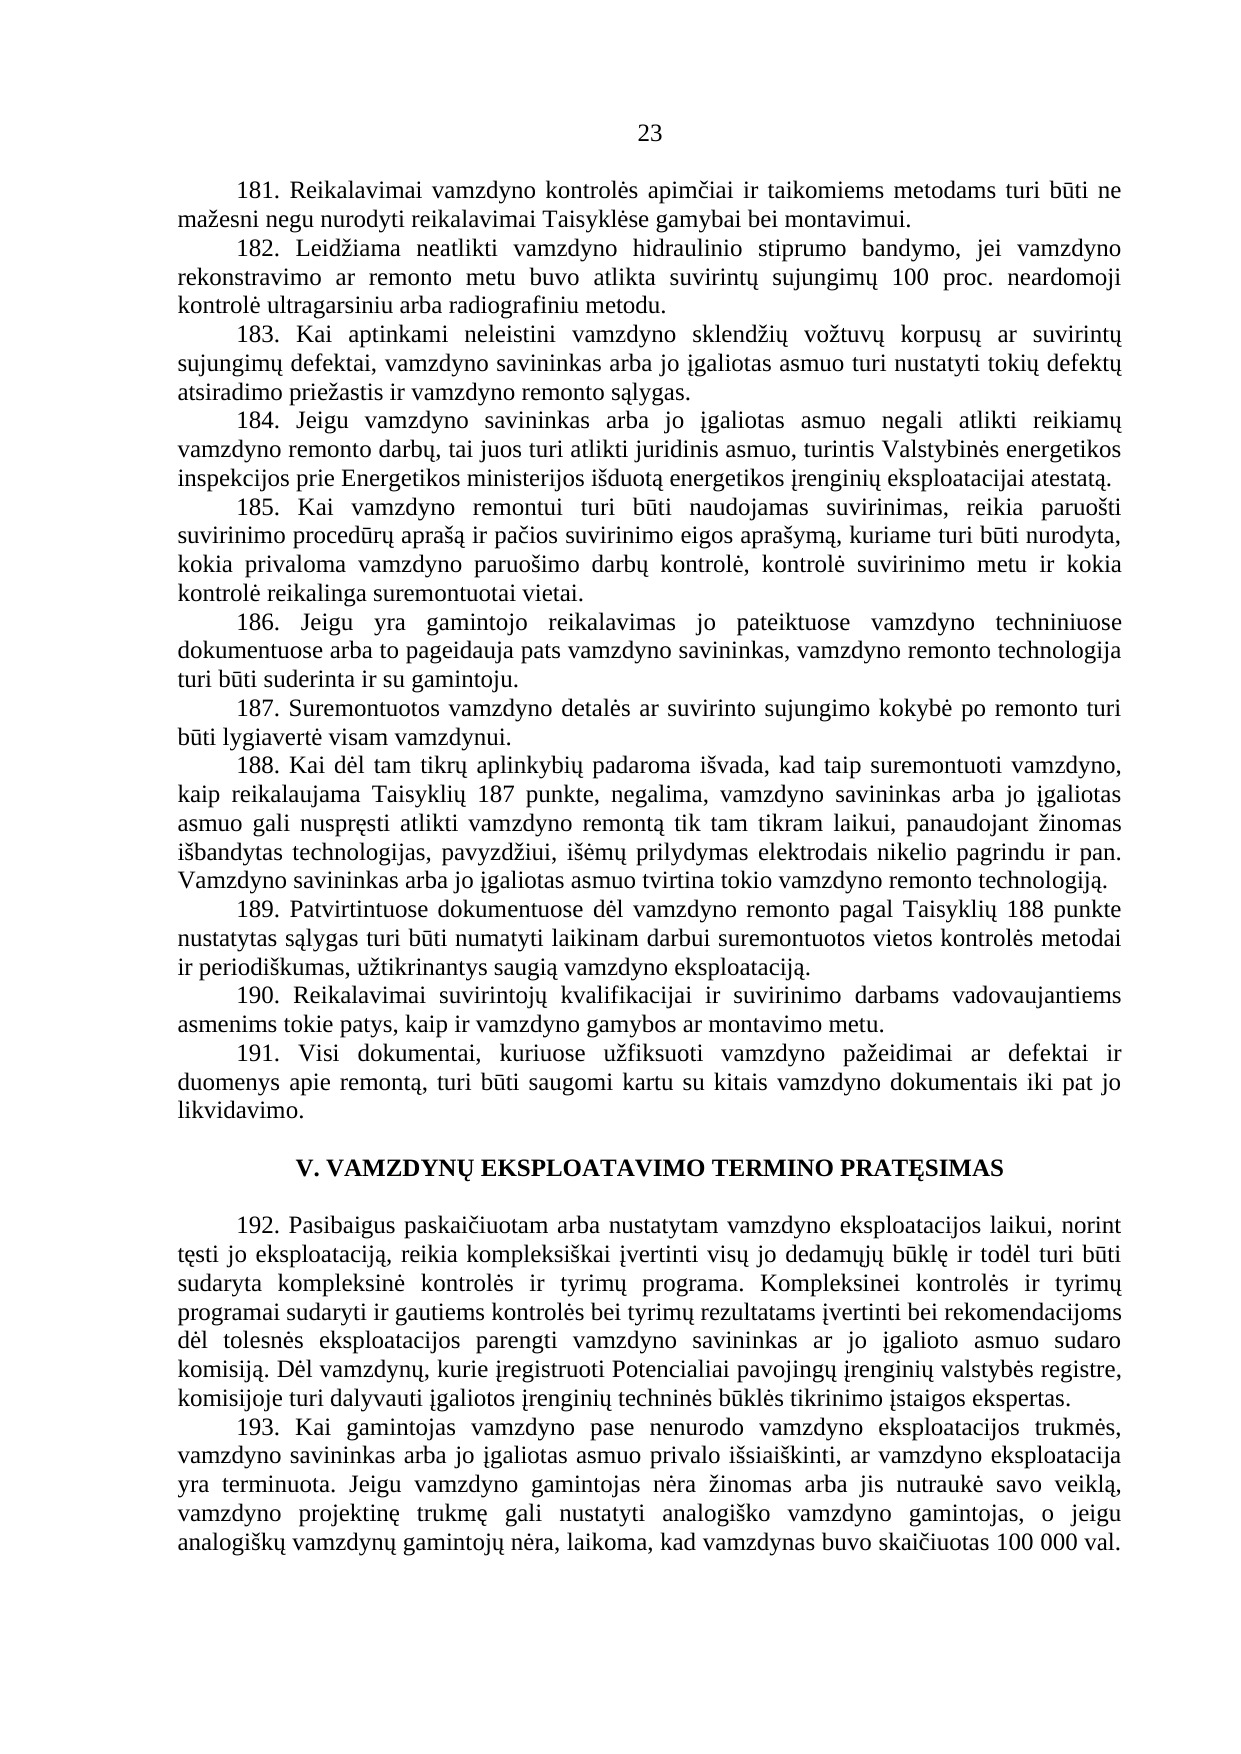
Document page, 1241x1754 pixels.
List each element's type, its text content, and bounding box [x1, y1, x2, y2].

text 187. Suremontuotos vamzdyno detalės ar suvirinto sujungimo kokybė po remonto turi būti lygiavertė visam vamzdynui. [177, 693, 1122, 751]
text V. VAMZDYNŲ EKSPLOATAVIMO TERMINO PRATĘSIMAS [177, 1153, 1122, 1182]
text 191. Visi dokumentai, kuriuose užfiksuoti vamzdyno pažeidimai ar defektai ir duomenys apie remontą, turi būti saugomi kartu su kitais vamzdyno dokumentais iki pat jo likvidavimo. [177, 1038, 1122, 1124]
text 181. Reikalavimai vamzdyno kontrolės apimčiai ir taikomiems metodams turi būti ne mažesni negu nurodyti reikalavimai Taisyklėse gamybai bei montavimui. [177, 176, 1122, 233]
text 190. Reikalavimai suvirintojų kvalifikacijai ir suvirinimo darbams vadovaujantiems asmenims tokie patys, kaip ir vamzdyno gamybos ar montavimo metu. [177, 981, 1122, 1038]
text 185. Kai vamzdyno remontui turi būti naudojamas suvirinimas, reikia paruošti suvirinimo procedūrų aprašą ir pačios suvirinimo eigos aprašymą, kuriame turi būti nurodyta, kokia privaloma vamzdyno paruošimo darbų kontrolė, kontrolė suvirinimo metu ir kokia kontrolė reikalinga suremontuotai vietai. [177, 492, 1122, 607]
text 188. Kai dėl tam tikrų aplinkybių padaroma išvada, kad taip suremontuoti vamzdyno, kaip reikalaujama Taisyklių 187 punkte, negalima, vamzdyno savininkas arba jo įgaliotas asmuo gali nuspręsti atlikti vamzdyno remontą tik tam tikram laikui, panaudojant žinomas išbandytas technologijas, pavyzdžiui, išėmų prilydymas elektrodais nikelio pagrindu ir pan. Vamzdyno savininkas arba jo įgaliotas asmuo tvirtina tokio vamzdyno remonto technologiją. [177, 751, 1122, 894]
text 189. Patvirtintuose dokumentuose dėl vamzdyno remonto pagal Taisyklių 188 punkte nustatytas sąlygas turi būti numatyti laikinam darbui suremontuotos vietos kontrolės metodai ir periodiškumas, užtikrinantys saugią vamzdyno eksploataciją. [177, 894, 1122, 981]
text 183. Kai aptinkami neleistini vamzdyno sklendžių vožtuvų korpusų ar suvirintų sujungimų defektai, vamzdyno savininkas arba jo įgaliotas asmuo turi nustatyti tokių defektų atsiradimo priežastis ir vamzdyno remonto sąlygas. [177, 319, 1122, 406]
text 184. Jeigu vamzdyno savininkas arba jo įgaliotas asmuo negali atlikti reikiamų vamzdyno remonto darbų, tai juos turi atlikti juridinis asmuo, turintis Valstybinės energetikos inspekcijos prie Energetikos ministerijos išduotą energetikos įrenginių eksploatacijai atestatą. [177, 406, 1122, 492]
text 192. Pasibaigus paskaičiuotam arba nustatytam vamzdyno eksploatacijos laikui, norint tęsti jo eksploataciją, reikia kompleksiškai įvertinti visų jo dedamųjų būklę ir todėl turi būti sudaryta kompleksinė kontrolės ir tyrimų programa. Kompleksinei kontrolės ir tyrimų programai sudaryti ir gautiems kontrolės bei tyrimų rezultatams įvertinti bei rekomendacijoms dėl tolesnės eksploatacijos parengti vamzdyno savininkas ar jo įgalioto asmuo sudaro komisiją. Dėl vamzdynų, kurie įregistruoti Potencialiai pavojingų įrenginių valstybės registre, komisijoje turi dalyvauti įgaliotos įrenginių techninės būklės tikrinimo įstaigos ekspertas. [177, 1211, 1122, 1412]
text 186. Jeigu yra gamintojo reikalavimas jo pateiktuose vamzdyno techniniuose dokumentuose arba to pageidauja pats vamzdyno savininkas, vamzdyno remonto technologija turi būti suderinta ir su gamintoju. [177, 607, 1122, 693]
text 193. Kai gamintojas vamzdyno pase nenurodo vamzdyno eksploatacijos trukmės, vamzdyno savininkas arba jo įgaliotas asmuo privalo išsiaiškinti, ar vamzdyno eksploatacija yra terminuota. Jeigu vamzdyno gamintojas nėra žinomas arba jis nutraukė savo veiklą, vamzdyno projektinę trukmę gali nustatyti analogiško vamzdyno gamintojas, o jeigu analogiškų vamzdynų gamintojų nėra, laikoma, kad vamzdynas buvo skaičiuotas 100 000 val. [177, 1412, 1122, 1556]
text 182. Leidžiama neatlikti vamzdyno hidraulinio stiprumo bandymo, jei vamzdyno rekonstravimo ar remonto metu buvo atlikta suvirintų sujungimų 100 proc. neardomoji kontrolė ultragarsiniu arba radiografiniu metodu. [177, 233, 1122, 319]
